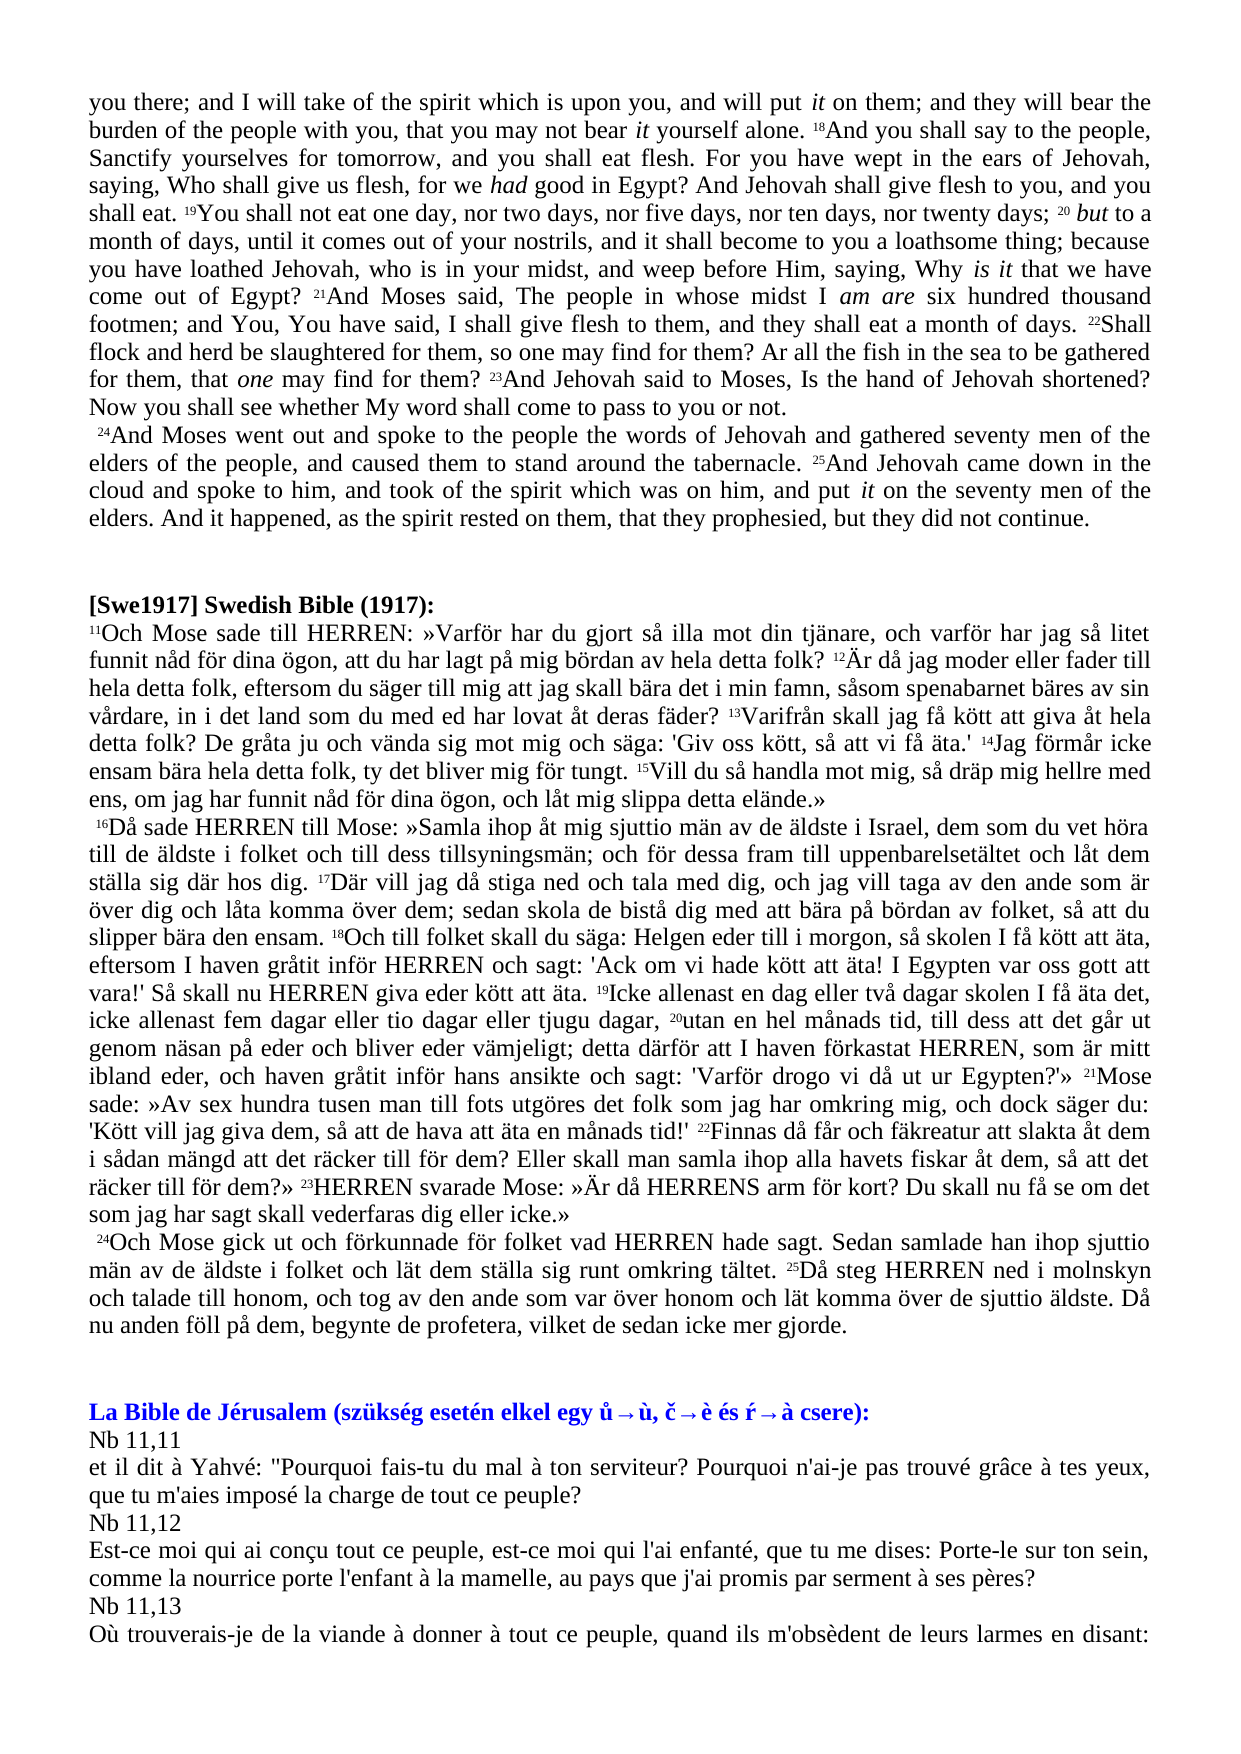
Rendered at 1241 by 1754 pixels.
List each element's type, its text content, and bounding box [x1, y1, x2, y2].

text 24And Moses went out and spoke to the people the words of Jehovah and gathered seventy men of the elders of the people, and caused them to stand around the tabernacle. 25And Jehovah came down in the cloud and spoke to him, and took of the spirit which was on him, and put it on the seventy men of the elders. And it happened, as the spirit rested on them, that they prophesied, but they did not continue. [88, 421, 1152, 532]
text et il dit à Yahvé: "Pourquoi fais-tu du mal à ton serviteur? Pourquoi n'ai-je pas trouvé grâce à tes yeux, que tu m'aies imposé la charge de tout ce peuple? [88, 1453, 1152, 1509]
text [Swe1917] Swedish Bible (1917): [88, 591, 1152, 619]
text Où trouverais-je de la viande à donner à tout ce peuple, quand ils m'obsèdent de leurs larmes en disant: [88, 1620, 1152, 1647]
text Nb 11,13 [88, 1592, 1152, 1620]
text you there; and I will take of the spirit which is upon you, and will put it on them; and they will bear the burden of the people with you, that you may not bear it yourself alone. 18And you shall say to the people, Sanctify yourselves for tomorrow, and you shall eat flesh. For you have wept in the ears of Jehovah, saying, Who shall give us flesh, for we had good in Egypt? And Jehovah shall give flesh to you, and you shall eat. 19You shall not eat one day, nor two days, nor five days, nor ten days, nor twenty days; 20 but to a month of days, until it comes out of your nostrils, and it shall become to you a loathsome thing; because you have loathed Jehovah, who is in your midst, and weep before Him, saying, Why is it that we have come out of Egypt? 21And Moses said, The people in whose midst I am are six hundred thousand footmen; and You, You have said, I shall give flesh to them, and they shall eat a month of days. 22Shall flock and herd be slaughtered for them, so one may find for them? Ar all the fish in the sea to be gathered for them, that one may find for them? 23And Jehovah said to Moses, Is the hand of Jehovah shortened? Now you shall see whether My word shall come to pass to you or not. [88, 88, 1152, 421]
text La Bible de Jérusalem (szükség esetén elkel egy ů→ù, č→è és ŕ→à csere): [88, 1398, 1152, 1426]
text Nb 11,12 [88, 1509, 1152, 1537]
text Nb 11,11 [88, 1426, 1152, 1453]
text Est-ce moi qui ai conçu tout ce peuple, est-ce moi qui l'ai enfanté, que tu me dises: Porte-le sur ton sein, comme la nourrice porte l'enfant à la mamelle, au pays que j'ai promis par serment à ses pères? [88, 1537, 1152, 1592]
text 11Och Mose sade till HERREN: »Varför har du gjort så illa mot din tjänare, och varför har jag så litet funnit nåd för dina ögon, att du har lagt på mig bördan av hela detta folk? 12Är då jag moder eller fader till hela detta folk, eftersom du säger till mig att jag skall bära det i min famn, såsom spenabarnet bäres av sin vårdare, in i det land som du med ed har lovat åt deras fäder? 13Varifrån skall jag få kött att giva åt hela detta folk? De gråta ju och vända sig mot mig och säga: 'Giv oss kött, så att vi få äta.' 14Jag förmår icke ensam bära hela detta folk, ty det bliver mig för tungt. 15Vill du så handla mot mig, så dräp mig hellre med ens, om jag har funnit nåd för dina ögon, och låt mig slippa detta elände.» 16Då sade HERREN till Mose: »Samla ihop åt mig sjuttio män av de äldste i Israel, dem som du vet höra till de äldste i folket och till dess tillsyningsmän; och för dessa fram till uppenbarelsetältet och låt dem ställa sig där hos dig. 17Där vill jag då stiga ned och tala med dig, och jag vill taga av den ande som är över dig och låta komma över dem; sedan skola de bistå dig med att bära på bördan av folket, så att du slipper bära den ensam. 18Och till folket skall du säga: Helgen eder till i morgon, så skolen I få kött att äta, eftersom I haven gråtit inför HERREN och sagt: 'Ack om vi hade kött att äta! I Egypten var oss gott att vara!' Så skall nu HERREN giva eder kött att äta. 19Icke allenast en dag eller två dagar skolen I få äta det, icke allenast fem dagar eller tio dagar eller tjugu dagar, 20utan en hel månads tid, till dess att det går ut genom näsan på eder och bliver eder vämjeligt; detta därför att I haven förkastat HERREN, som är mitt ibland eder, och haven gråtit inför hans ansikte och sagt: 'Varför drogo vi då ut ur Egypten?'» 21Mose sade: »Av sex hundra tusen man till fots utgöres det folk som jag har omkring mig, och dock säger du: 'Kött vill jag giva dem, så att de hava att äta en månads tid!' 22Finnas då får och fäkreatur att slakta åt dem i sådan mängd att det räcker till för dem? Eller skall man samla ihop alla havets fiskar åt dem, så att det räcker till för dem?» 23HERREN svarade Mose: »Är då HERRENS arm för kort? Du skall nu få se om det som jag har sagt skall vederfaras dig eller icke.» 24Och Mose gick ut och förkunnade för folket vad HERREN hade sagt. Sedan samlade han ihop sjuttio män av de äldste i folket och lät dem ställa sig runt omkring tältet. 25Då steg HERREN ned i molnskyn och talade till honom, och tog av den ande som var över honom och lät komma över de sjuttio äldste. Då nu anden föll på dem, begynte de profetera, vilket de sedan icke mer gjorde. [88, 619, 1152, 1339]
